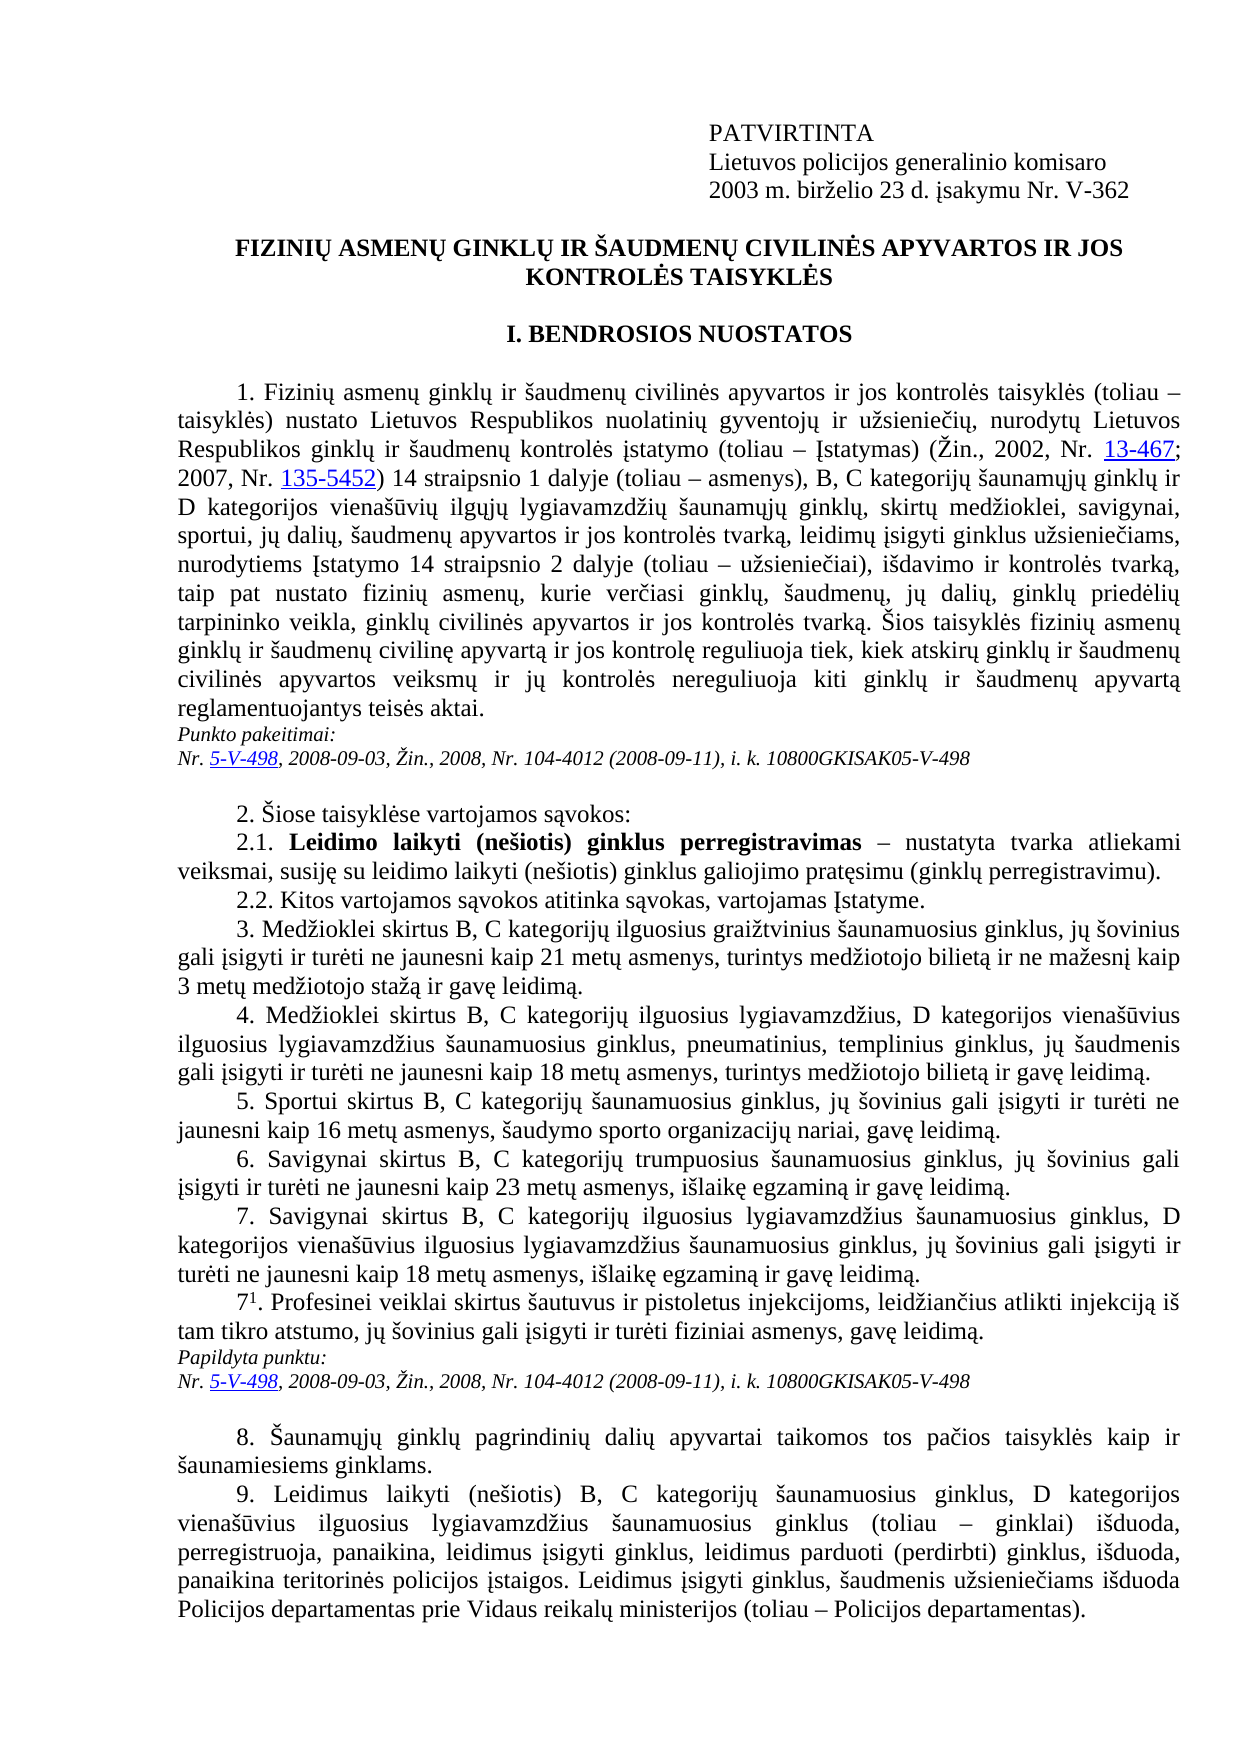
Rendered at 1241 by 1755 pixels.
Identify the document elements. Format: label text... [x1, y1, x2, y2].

text Nr. 5-V-498, 2008-09-03, Žin., 2008, Nr. 104-4012 (2008-09-11), i. k. 10800GKISAK05-V-498 [177, 1369, 1181, 1393]
text FIZINIŲ ASMENŲ GINKLŲ IR ŠAUDMENŲ CIVILINĖS APYVARTOS IR JOS KONTROLĖS TAISYKLĖS [177, 233, 1181, 291]
text 6. Savigynai skirtus B, C kategorijų trumpuosius šaunamuosius ginklus, jų šovinius gali įsigyti ir turėti ne jaunesni kaip 23 metų asmenys, išlaikę egzaminą ir gavę leidimą. [177, 1144, 1181, 1201]
text 9. Leidimus laikyti (nešiotis) B, C kategorijų šaunamuosius ginklus, D kategorijos vienašūvius ilguosius lygiavamzdžius šaunamuosius ginklus (toliau – ginklai) išduoda, perregistruoja, panaikina, leidimus įsigyti ginklus, leidimus parduoti (perdirbti) ginklus, išduoda, panaikina teritorinės policijos įstaigos. Leidimus įsigyti ginklus, šaudmenis užsieniečiams išduoda Policijos departamentas prie Vidaus reikalų ministerijos (toliau – Policijos departamentas). [177, 1479, 1181, 1623]
text Papildyta punktu: [177, 1345, 1181, 1369]
text 1. Fizinių asmenų ginklų ir šaudmenų civilinės apyvartos ir jos kontrolės taisyklės (toliau – taisyklės) nustato Lietuvos Respublikos nuolatinių gyventojų ir užsieniečių, nurodytų Lietuvos Respublikos ginklų ir šaudmenų kontrolės įstatymo (toliau – Įstatymas) (Žin., 2002, Nr. 13-467; 2007, Nr. 135-5452) 14 straipsnio 1 dalyje (toliau – asmenys), B, C kategorijų šaunamųjų ginklų ir D kategorijos vienašūvių ilgųjų lygiavamzdžių šaunamųjų ginklų, skirtų medžioklei, savigynai, sportui, jų dalių, šaudmenų apyvartos ir jos kontrolės tvarką, leidimų įsigyti ginklus užsieniečiams, nurodytiems Įstatymo 14 straipsnio 2 dalyje (toliau – užsieniečiai), išdavimo ir kontrolės tvarką, taip pat nustato fizinių asmenų, kurie verčiasi ginklų, šaudmenų, jų dalių, ginklų priedėlių tarpininko veikla, ginklų civilinės apyvartos ir jos kontrolės tvarką. Šios taisyklės fizinių asmenų ginklų ir šaudmenų civilinę apyvartą ir jos kontrolę reguliuoja tiek, kiek atskirų ginklų ir šaudmenų civilinės apyvartos veiksmų ir jų kontrolės nereguliuoja kiti ginklų ir šaudmenų apyvartą reglamentuojantys teisės aktai. [177, 377, 1181, 722]
text 5. Sportui skirtus B, C kategorijų šaunamuosius ginklus, jų šovinius gali įsigyti ir turėti ne jaunesni kaip 16 metų asmenys, šaudymo sporto organizacijų nariai, gavę leidimą. [177, 1086, 1181, 1144]
text 2.2. Kitos vartojamos sąvokos atitinka sąvokas, vartojamas Įstatyme. [177, 885, 1181, 914]
text 2. Šiose taisyklėse vartojamos sąvokos: [177, 799, 1181, 827]
text 8. Šaunamųjų ginklų pagrindinių dalių apyvartai taikomos tos pačios taisyklės kaip ir šaunamiesiems ginklams. [177, 1422, 1181, 1479]
text I. BENDROSIOS NUOSTATOS [177, 319, 1181, 348]
text 71. Profesinei veiklai skirtus šautuvus ir pistoletus injekcijoms, leidžiančius atlikti injekciją iš tam tikro atstumo, jų šovinius gali įsigyti ir turėti fiziniai asmenys, gavę leidimą. [177, 1287, 1181, 1345]
text Lietuvos policijos generalinio komisaro [177, 147, 1181, 176]
text PATVIRTINTA [709, 118, 1181, 147]
text Punkto pakeitimai: [177, 722, 1181, 746]
text 4. Medžioklei skirtus B, C kategorijų ilguosius lygiavamzdžius, D kategorijos vienašūvius ilguosius lygiavamzdžius šaunamuosius ginklus, pneumatinius, templinius ginklus, jų šaudmenis gali įsigyti ir turėti ne jaunesni kaip 18 metų asmenys, turintys medžiotojo bilietą ir gavę leidimą. [177, 1000, 1181, 1086]
text 2.1. Leidimo laikyti (nešiotis) ginklus perregistravimas – nustatyta tvarka atliekami veiksmai, susiję su leidimo laikyti (nešiotis) ginklus galiojimo pratęsimu (ginklų perregistravimu). [177, 827, 1181, 885]
text 7. Savigynai skirtus B, C kategorijų ilguosius lygiavamzdžius šaunamuosius ginklus, D kategorijos vienašūvius ilguosius lygiavamzdžius šaunamuosius ginklus, jų šovinius gali įsigyti ir turėti ne jaunesni kaip 18 metų asmenys, išlaikę egzaminą ir gavę leidimą. [177, 1201, 1181, 1287]
text 3. Medžioklei skirtus B, C kategorijų ilguosius graižtvinius šaunamuosius ginklus, jų šovinius gali įsigyti ir turėti ne jaunesni kaip 21 metų asmenys, turintys medžiotojo bilietą ir ne mažesnį kaip 3 metų medžiotojo stažą ir gavę leidimą. [177, 914, 1181, 1000]
text Nr. 5-V-498, 2008-09-03, Žin., 2008, Nr. 104-4012 (2008-09-11), i. k. 10800GKISAK05-V-498 [177, 746, 1181, 770]
text 2003 m. birželio 23 d. įsakymu Nr. V-362 [177, 176, 1181, 204]
